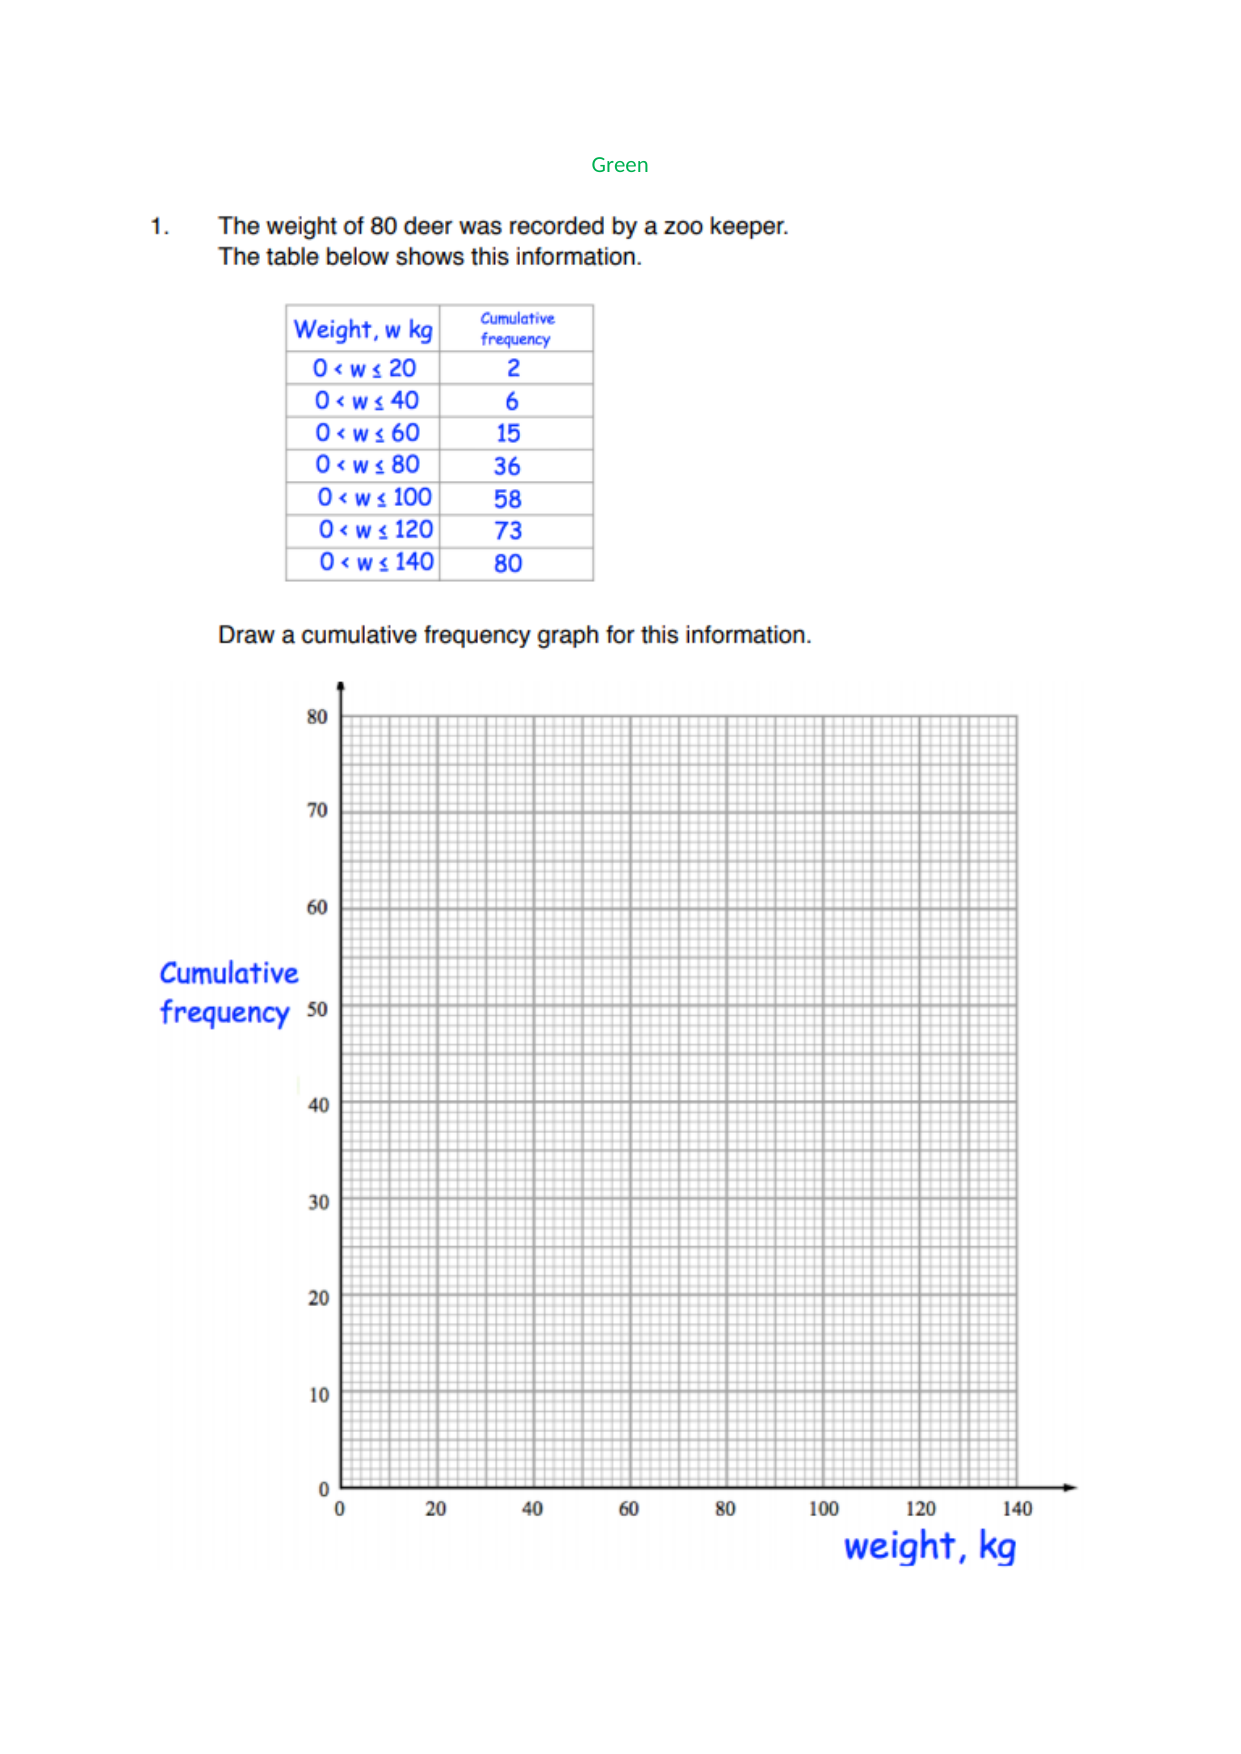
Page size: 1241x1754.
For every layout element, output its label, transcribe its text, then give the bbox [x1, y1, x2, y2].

text Green [150, 150, 1090, 178]
